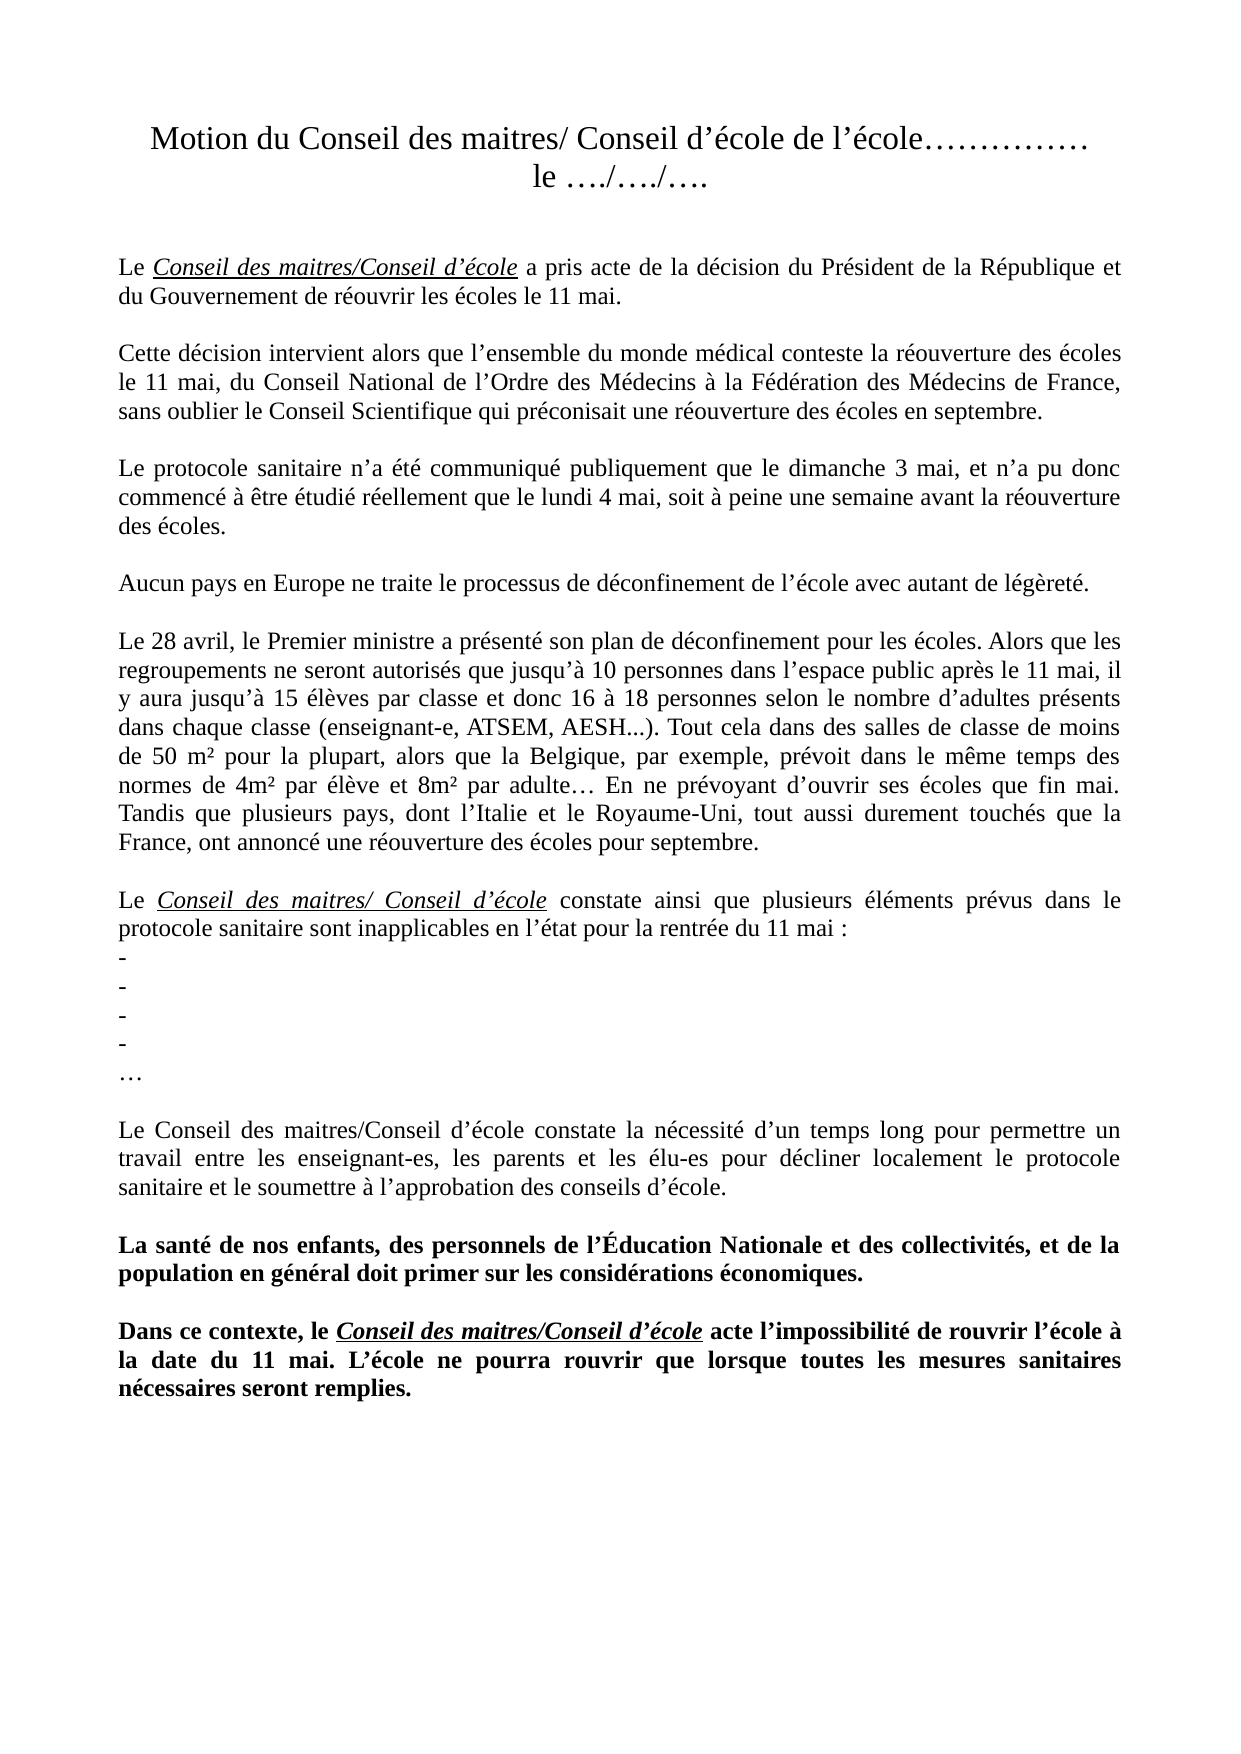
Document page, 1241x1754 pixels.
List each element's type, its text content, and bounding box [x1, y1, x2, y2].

text Le protocole sanitaire n’a été communiqué publiquement que le dimanche 3 mai, et n’a pu donc commencé à être étudié réellement que le lundi 4 mai, soit à peine une semaine avant la réouverture des écoles. [118, 453, 1122, 540]
text Motion du Conseil des maitres/ Conseil d’école de l’école…………… [118, 118, 1122, 156]
text - [118, 971, 1122, 1000]
text Cette décision intervient alors que l’ensemble du monde médical conteste la réouverture des écoles le 11 mai, du Conseil National de l’Ordre des Médecins à la Fédération des Médecins de France, sans oublier le Conseil Scientifique qui préconisait une réouverture des écoles en septembre. [118, 338, 1122, 425]
text - [118, 1000, 1122, 1028]
text Le Conseil des maitres/Conseil d’école a pris acte de la décision du Président de la République et du Gouvernement de réouvrir les écoles le 11 mai. [118, 252, 1122, 310]
text Le 28 avril, le Premier ministre a présenté son plan de déconfinement pour les écoles. Alors que les regroupements ne seront autorisés que jusqu’à 10 personnes dans l’espace public après le 11 mai, il y aura jusqu’à 15 élèves par classe et donc 16 à 18 personnes selon le nombre d’adultes présents dans chaque classe (enseignant-e, ATSEM, AESH...). Tout cela dans des salles de classe de moins de 50 m² pour la plupart, alors que la Belgique, par exemple, prévoit dans le même temps des normes de 4m² par élève et 8m² par adulte… En ne prévoyant d’ouvrir ses écoles que fin mai. Tandis que plusieurs pays, dont l’Italie et le Royaume-Uni, tout aussi durement touchés que la France, ont annoncé une réouverture des écoles pour septembre. [118, 626, 1122, 856]
text - [118, 1028, 1122, 1057]
text Dans ce contexte, le Conseil des maitres/Conseil d’école acte l’impossibilité de rouvrir l’école à la date du 11 mai. L’école ne pourra rouvrir que lorsque toutes les mesures sanitaires nécessaires seront remplies. [118, 1316, 1122, 1402]
text le …./…./…. [118, 156, 1122, 195]
text Le Conseil des maitres/ Conseil d’école constate ainsi que plusieurs éléments prévus dans le protocole sanitaire sont inapplicables en l’état pour la rentrée du 11 mai : [118, 885, 1122, 942]
text La santé de nos enfants, des personnels de l’Éducation Nationale et des collectivités, et de la population en général doit primer sur les considérations économiques. [118, 1230, 1122, 1287]
text - [118, 942, 1122, 971]
text Aucun pays en Europe ne traite le processus de déconfinement de l’école avec autant de légèreté. [118, 568, 1122, 597]
text Le Conseil des maitres/Conseil d’école constate la nécessité d’un temps long pour permettre un travail entre les enseignant-es, les parents et les élu-es pour décliner localement le protocole sanitaire et le soumettre à l’approbation des conseils d’école. [118, 1115, 1122, 1201]
text … [118, 1057, 1122, 1086]
